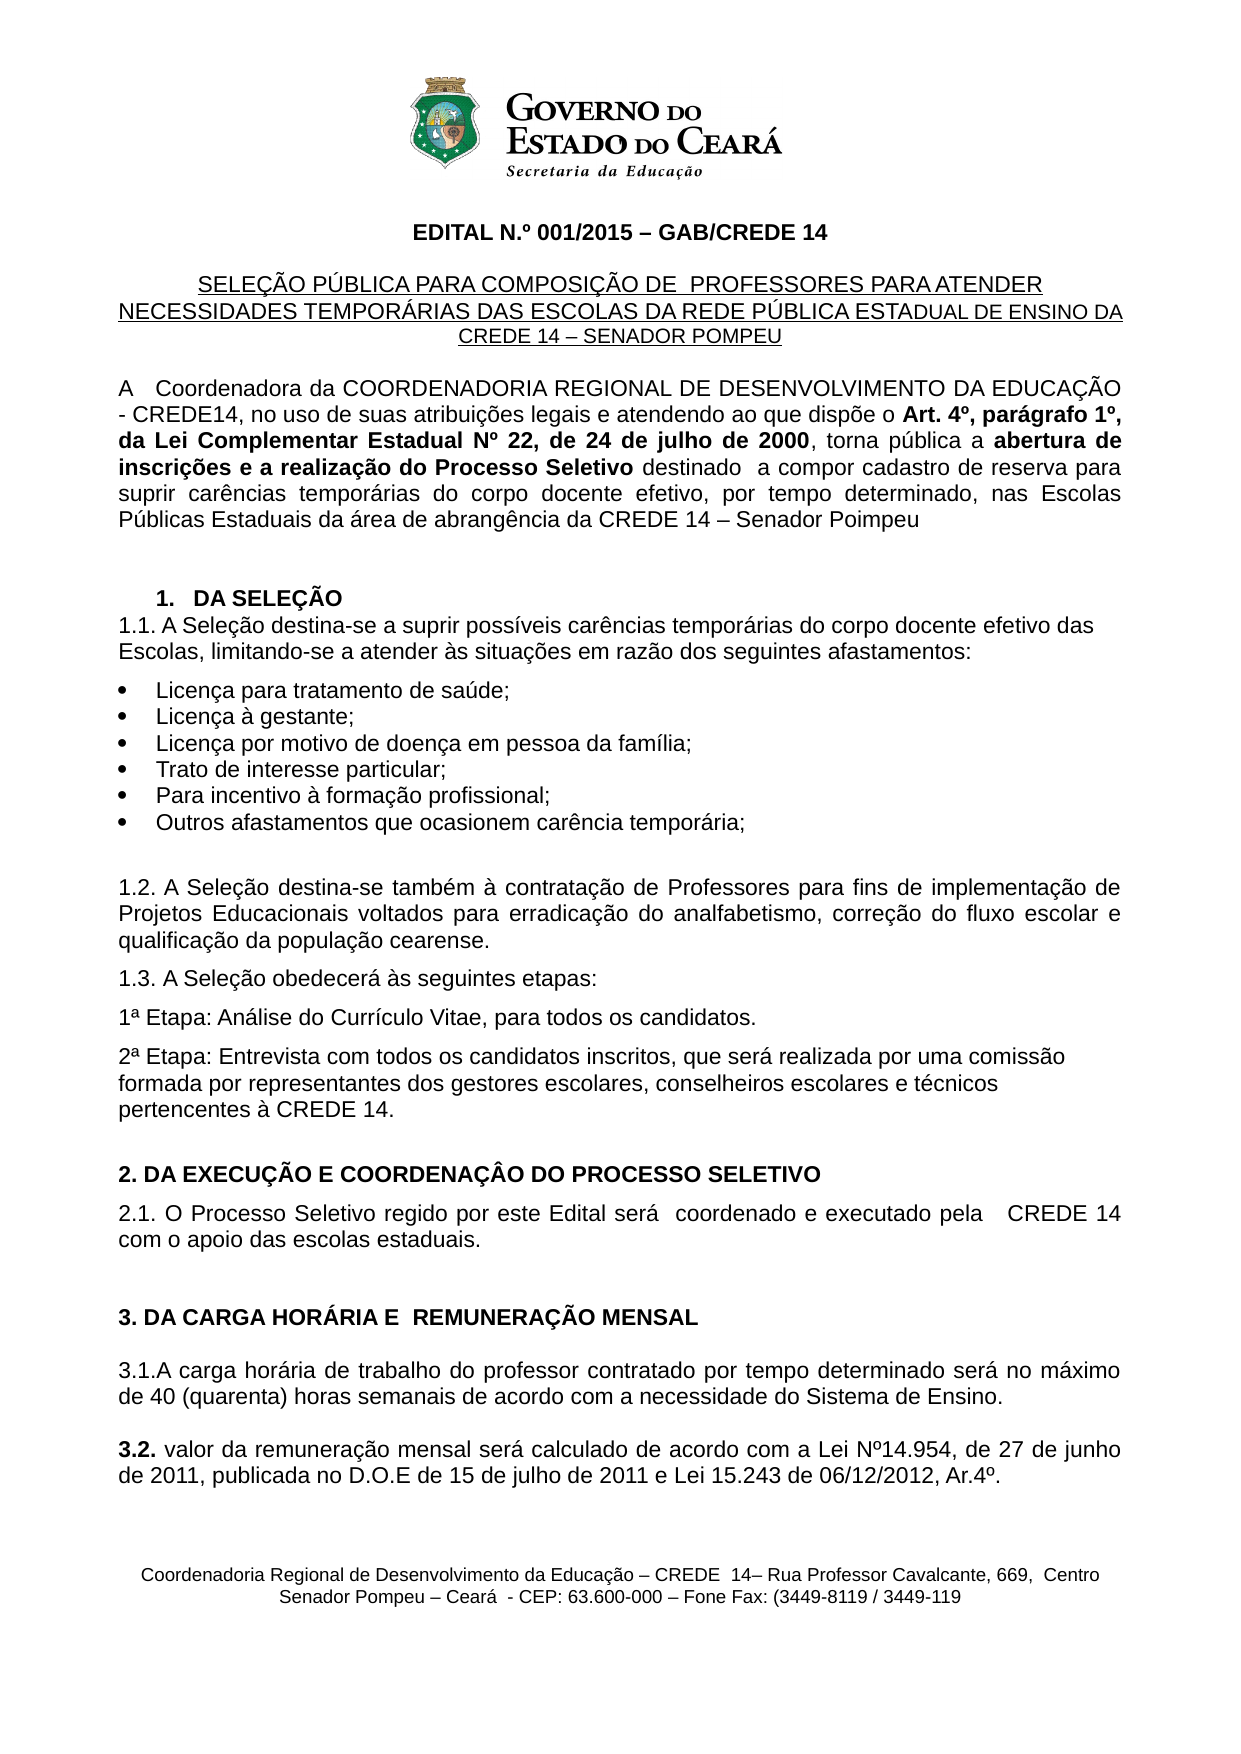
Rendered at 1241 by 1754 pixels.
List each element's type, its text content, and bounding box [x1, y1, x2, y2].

list Licença para tratamento de saúde; [118, 677, 1122, 703]
picture [410, 77, 783, 180]
list Outros afastamentos que ocasionem carência temporária; [118, 809, 1122, 835]
list Para incentivo à formação profissional; [118, 782, 1122, 809]
text 3.1.A carga horária de trabalho do professor contratado por tempo determinado será no máximo de 40 (quarenta) horas semanais de acordo com a necessidade do Sistema de Ensino. [118, 1357, 1122, 1409]
list Trato de interesse particular; [118, 756, 1122, 782]
text 2.1. O Processo Seletivo regido por este Edital será coordenado e executado pela CREDE 14 com o apoio das escolas estaduais. [118, 1200, 1122, 1253]
text 1.2. A Seleção destina-se também à contratação de Professores para fins de implementação de Projetos Educacionais voltados para erradicação do analfabetismo, correção do fluxo escolar e qualificação da população cearense. [118, 874, 1122, 953]
text SELEÇÃO PÚBLICA PARA COMPOSIÇÃO DE PROFESSORES PARA ATENDER NECESSIDADES TEMPORÁRIAS DAS ESCOLAS DA REDE PÚBLICA ESTADUAL DE ENSINO DA [118, 271, 1122, 321]
list Licença por motivo de doença em pessoa da família; [118, 729, 1122, 756]
text 1.3. A Seleção obedecerá às seguintes etapas: [118, 965, 1122, 992]
text CREDE 14 – SENADOR POMPEU [118, 322, 1122, 348]
text 1.1. A Seleção destina-se a suprir possíveis carências temporárias do corpo docente efetivo das Escolas, limitando-se a atender às situações em razão dos seguintes afastamentos: [118, 612, 1122, 664]
text 3. DA CARGA HORÁRIA E REMUNERAÇÃO MENSAL [118, 1304, 1122, 1330]
text 3.2. valor da remuneração mensal será calculado de acordo com a Lei Nº14.954, de 27 de junho de 2011, publicada no D.O.E de 15 de julho de 2011 e Lei 15.243 de 06/12/2012, Ar.4º. [118, 1436, 1122, 1488]
text 2. DA EXECUÇÃO E COORDENAÇÂO DO PROCESSO SELETIVO [118, 1161, 1122, 1187]
text 2ª Etapa: Entrevista com todos os candidatos inscritos, que será realizada por uma comissão formada por representantes dos gestores escolares, conselheiros escolares e técnicos pertencentes à CREDE 14. [118, 1043, 1122, 1122]
list Licença à gestante; [118, 703, 1122, 729]
subtitle EDITAL N.º 001/2015 – GAB/CREDE 14 [118, 219, 1122, 245]
list DA SELEÇÃO [156, 585, 1122, 612]
text A Coordenadora da COORDENADORIA REGIONAL DE DESENVOLVIMENTO DA EDUCAÇÃO - CREDE14, no uso de suas atribuições legais e atendendo ao que dispõe o Art. 4º, parágrafo 1º, da Lei Complementar Estadual Nº 22, de 24 de julho de 2000, torna pública a abertura de inscrições e a realização do Processo Seletivo destinado a compor cadastro de reserva para suprir carências temporárias do corpo docente efetivo, por tempo determinado, nas Escolas Públicas Estaduais da área de abrangência da CREDE 14 – Senador Poimpeu [118, 374, 1122, 533]
text 1ª Etapa: Análise do Currículo Vitae, para todos os candidatos. [118, 1004, 1122, 1031]
